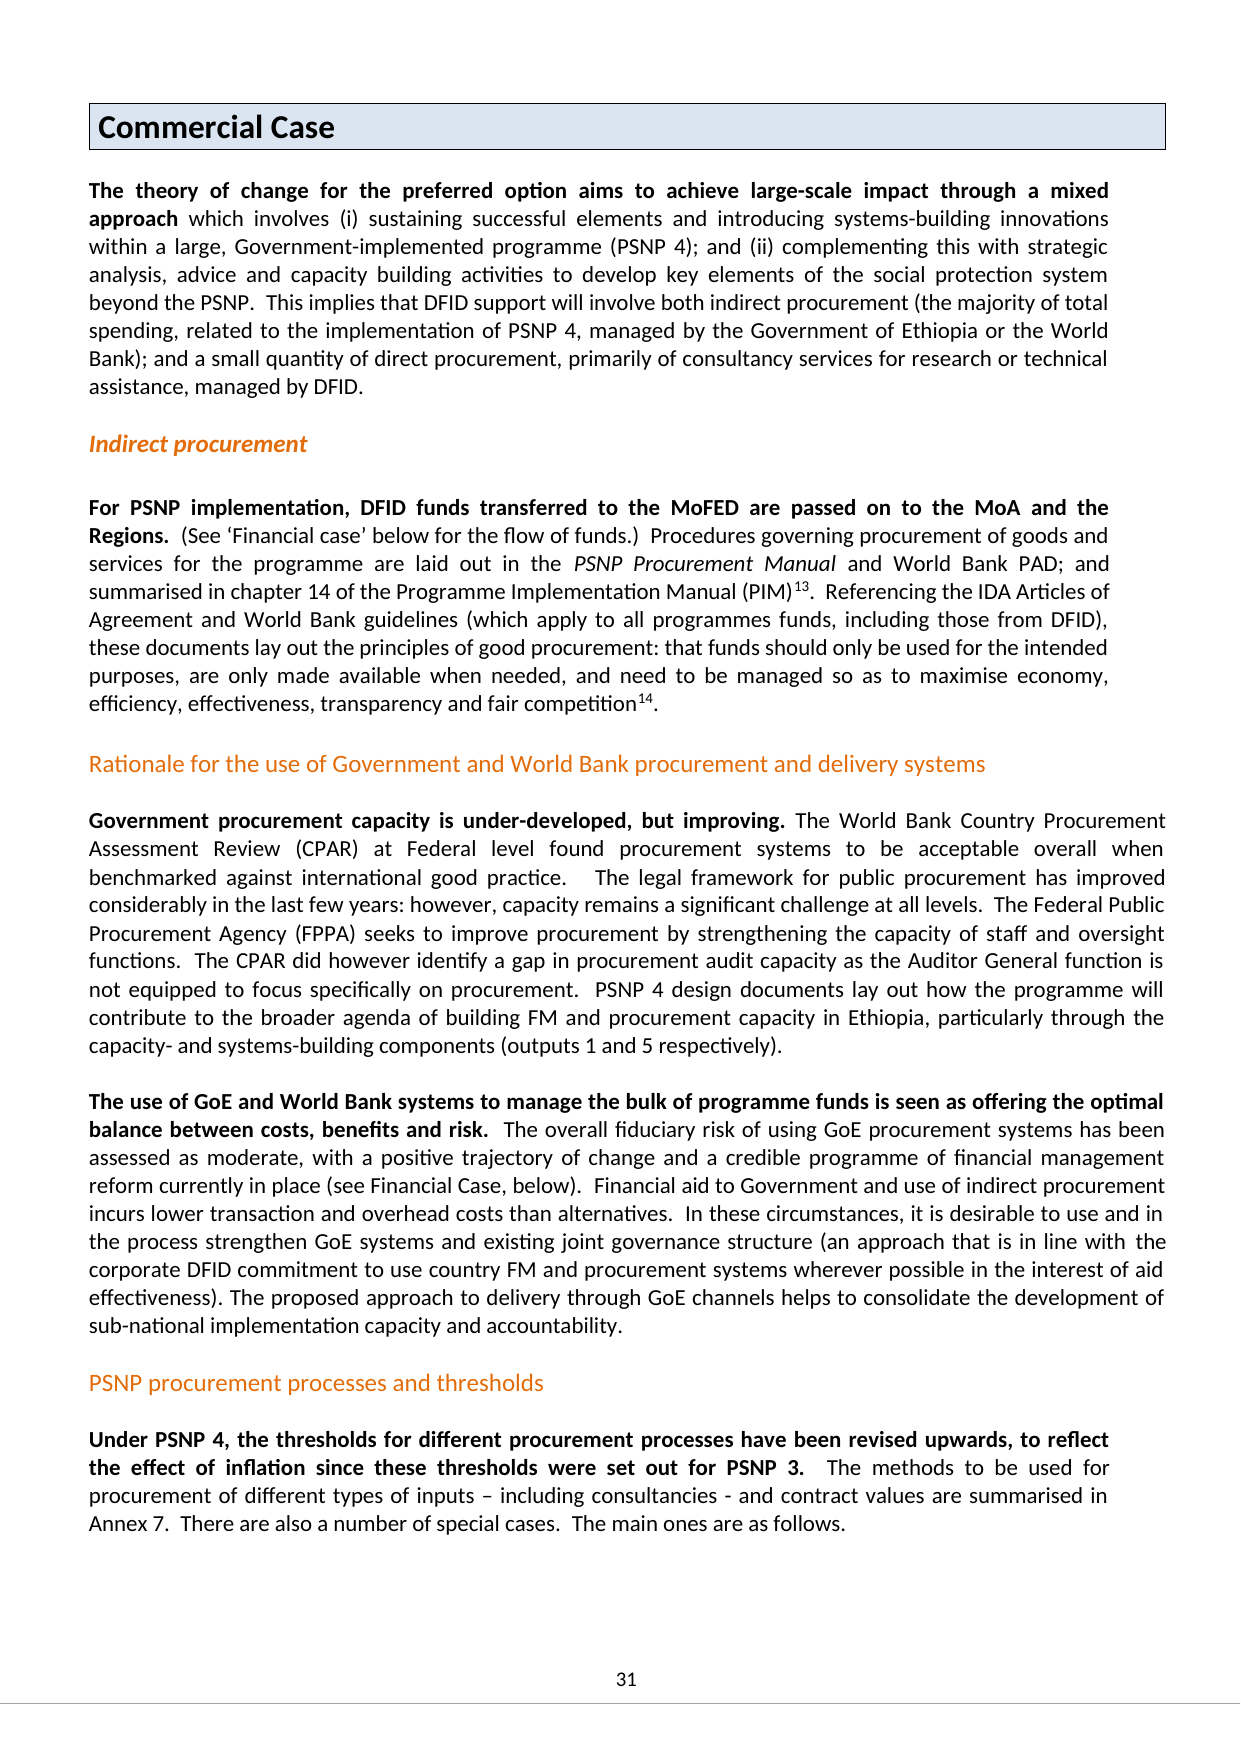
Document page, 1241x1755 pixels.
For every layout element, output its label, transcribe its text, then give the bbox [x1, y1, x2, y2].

text The theory of change for the preferred option aims to achieve large-scale impact through a mixed approach which involves (i) sustaining successful elements and introducing systems-building innovations within a large, Government-implemented programme (PSNP 4); and (ii) complementing this with strategic analysis, advice and capacity building activities to develop key elements of the social protection system beyond the PSNP. This implies that DFID support will involve both indirect procurement (the majority of total spending, related to the implementation of PSNP 4, managed by the Government of Ethiopia or the World Bank); and a small quantity of direct procurement, primarily of consultancy services for research or technical assistance, managed by DFID. [89, 176, 1110, 401]
subtitle Rationale for the use of Government and World Bank procurement and delivery systems [89, 748, 1166, 778]
subtitle PSNP procurement processes and thresholds [89, 1367, 1166, 1397]
subtitle Indirect procurement [89, 428, 1166, 459]
text Government procurement capacity is under-developed, but improving. The World Bank Country Procurement Assessment Review (CPAR) at Federal level found procurement systems to be acceptable overall when benchmarked against international good practice. The legal framework for public procurement has improved considerably in the last few years: however, capacity remains a significant challenge at all levels. The Federal Public Procurement Agency (FPPA) seeks to improve procurement by strengthening the capacity of staff and oversight functions. The CPAR did however identify a gap in procurement audit capacity as the Auditor General function is not equipped to focus specifically on procurement. PSNP 4 design documents lay out how the programme will contribute to the broader agenda of building FM and procurement capacity in Ethiopia, particularly through the capacity- and systems-building components (outputs 1 and 5 respectively). [89, 807, 1166, 1059]
subtitle Commercial Case [90, 104, 1165, 149]
text For PSNP implementation, DFID funds transferred to the MoFED are passed on to the MoA and the Regions. (See ‘Financial case’ below for the flow of funds.) Procedures governing procurement of goods and services for the programme are laid out in the PSNP Procurement Manual and World Bank PAD; and summarised in chapter 14 of the Programme Implementation Manual (PIM). Referencing the IDA Articles of Agreement and World Bank guidelines (which apply to all programmes funds, including those from DFID), these documents lay out the principles of good procurement: that funds should only be used for the intended purposes, are only made available when needed, and need to be managed so as to maximise economy, efficiency, effectiveness, transparency and fair competition. [89, 493, 1110, 717]
text Under PSNP 4, the thresholds for different procurement processes have been revised upwards, to reflect the effect of inflation since these thresholds were set out for PSNP 3. The methods to be used for procurement of different types of inputs – including consultancies - and contract values are summarised in Annex 7. There are also a number of special cases. The main ones are as follows. [89, 1426, 1110, 1538]
text The use of GoE and World Bank systems to manage the bulk of programme funds is seen as offering the optimal balance between costs, benefits and risk. The overall fiduciary risk of using GoE procurement systems has been assessed as moderate, with a positive trajectory of change and a credible programme of financial management reform currently in place (see Financial Case, below). Financial aid to Government and use of indirect procurement incurs lower transaction and overhead costs than alternatives. In these circumstances, it is desirable to use and in the process strengthen GoE systems and existing joint governance structure (an approach that is in line with the corporate DFID commitment to use country FM and procurement systems wherever possible in the interest of aid effectiveness). The proposed approach to delivery through GoE channels helps to consolidate the development of sub-national implementation capacity and accountability. [89, 1087, 1166, 1339]
